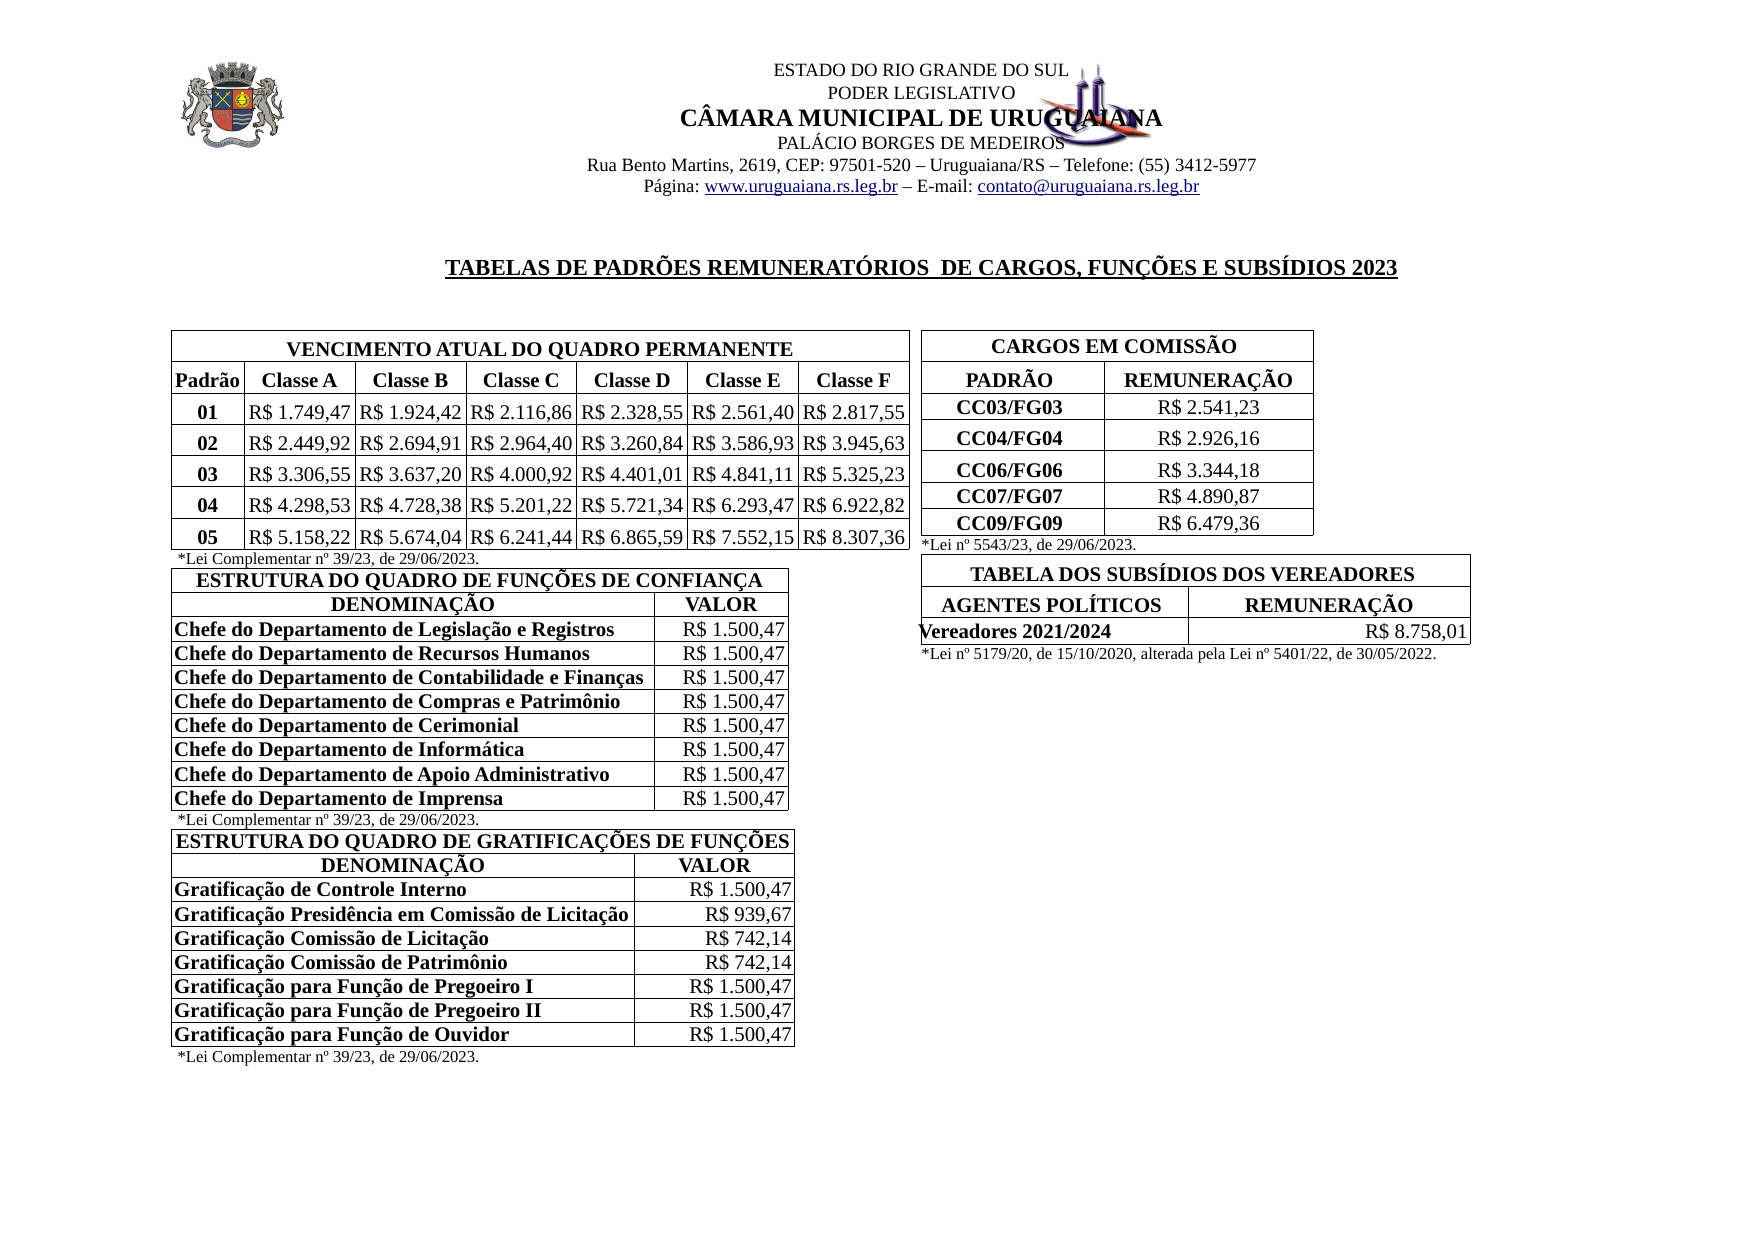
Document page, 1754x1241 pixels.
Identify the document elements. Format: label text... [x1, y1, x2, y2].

table_cell R$ 742,14 [635, 927, 794, 950]
table_cell R$ 5.721,34 [577, 487, 687, 517]
table_cell CC06/FG06 [922, 451, 1104, 482]
table_cell R$ 1.500,47 [655, 738, 788, 761]
table_cell R$ 8.307,36 [799, 519, 909, 549]
table_cell R$ 4.841,11 [688, 456, 798, 486]
table_cell R$ 939,67 [635, 902, 794, 926]
table_cell R$ 6.293,47 [688, 487, 798, 517]
table_cell R$ 4.890,87 [1105, 483, 1313, 508]
table_cell Chefe do Departamento de Imprensa [172, 787, 654, 810]
table_cell VALOR [635, 854, 794, 877]
table_cell R$ 3.586,93 [688, 425, 798, 455]
table_cell R$ 3.260,84 [577, 425, 687, 455]
table_cell Classe F [799, 362, 909, 392]
table_cell R$ 2.694,91 [356, 425, 466, 455]
table_cell Gratificação para Função de Ouvidor [172, 1023, 634, 1046]
table_cell CC04/FG04 [922, 420, 1104, 450]
table_cell Gratificação Comissão de Licitação [172, 927, 634, 950]
table_cell Vereadores 2021/2024 [922, 618, 1188, 643]
text *Lei nº 5179/20, de 15/10/2020, alterada pela Lei nº 5401/22, de 30/05/2022. [921, 643, 1665, 663]
table_cell R$ 5.674,04 [356, 519, 466, 549]
table_cell R$ 5.201,22 [467, 487, 576, 517]
table_header ESTRUTURA DO QUADRO DE FUNÇÕES DE CONFIANÇA [172, 569, 788, 592]
table_cell R$ 1.500,47 [655, 617, 788, 641]
table_cell Gratificação Comissão de Patrimônio [172, 951, 634, 974]
table_cell Chefe do Departamento de Recursos Humanos [172, 642, 654, 665]
table_cell R$ 1.500,47 [655, 714, 788, 737]
table_header VENCIMENTO ATUAL DO QUADRO PERMANENTE [172, 331, 909, 361]
text *Lei Complementar nº 39/23, de 29/06/2023. [177, 810, 921, 829]
table_cell R$ 4.401,01 [577, 456, 687, 486]
table_cell R$ 3.306,55 [245, 456, 355, 486]
table_cell R$ 6.922,82 [799, 487, 909, 517]
table_cell CC07/FG07 [922, 483, 1104, 508]
table_cell PADRÃO [922, 362, 1104, 392]
table_cell Chefe do Departamento de Legislação e Registros [172, 617, 654, 641]
table_cell R$ 2.817,55 [799, 394, 909, 424]
table_cell R$ 5.158,22 [245, 519, 355, 549]
table_cell Gratificação Presidência em Comissão de Licitação [172, 902, 634, 926]
table_cell Classe A [245, 362, 355, 392]
table_cell R$ 2.964,40 [467, 425, 576, 455]
table_cell R$ 3.344,18 [1105, 451, 1313, 482]
table_cell Chefe do Departamento de Contabilidade e Finanças [172, 666, 654, 689]
table_cell R$ 4.000,92 [467, 456, 576, 486]
picture [180, 60, 286, 149]
table_cell R$ 1.500,47 [635, 1023, 794, 1046]
table_cell R$ 1.500,47 [655, 666, 788, 689]
table_cell CC03/FG03 [922, 394, 1104, 419]
table_cell 04 [172, 487, 244, 517]
table_cell REMUNERAÇÃO [1105, 362, 1313, 392]
table_cell R$ 2.561,40 [688, 394, 798, 424]
table_cell Classe B [356, 362, 466, 392]
table_cell Gratificação para Função de Pregoeiro I [172, 975, 634, 998]
table_cell R$ 1.500,47 [635, 975, 794, 998]
table_cell R$ 1.500,47 [655, 690, 788, 713]
table_cell R$ 1.500,47 [655, 787, 788, 810]
table_cell R$ 1.500,47 [635, 999, 794, 1022]
table_cell R$ 6.479,36 [1105, 509, 1313, 535]
table_header ESTRUTURA DO QUADRO DE GRATIFICAÇÕES DE FUNÇÕES [172, 830, 794, 853]
table_cell CC09/FG09 [922, 509, 1104, 535]
table_cell DENOMINAÇÃO [172, 854, 634, 877]
table_cell 02 [172, 425, 244, 455]
table_cell Classe C [467, 362, 576, 392]
table_cell VALOR [655, 593, 788, 616]
table_cell Gratificação de Controle Interno [172, 878, 634, 901]
table_cell Gratificação para Função de Pregoeiro II [172, 999, 634, 1022]
table_cell Chefe do Departamento de Apoio Administrativo [172, 762, 654, 786]
table_cell Chefe do Departamento de Compras e Patrimônio [172, 690, 654, 713]
table_cell R$ 1.924,42 [356, 394, 466, 424]
table_cell R$ 4.298,53 [245, 487, 355, 517]
table_cell Classe E [688, 362, 798, 392]
table_cell Classe D [577, 362, 687, 392]
table_cell Chefe do Departamento de Cerimonial [172, 714, 654, 737]
table_cell R$ 2.328,55 [577, 394, 687, 424]
picture [1036, 62, 1153, 151]
table_cell R$ 4.728,38 [356, 487, 466, 517]
table_cell R$ 3.637,20 [356, 456, 466, 486]
table_cell REMUNERAÇÃO [1189, 587, 1470, 617]
table_cell R$ 1.500,47 [655, 762, 788, 786]
table_cell 01 [172, 394, 244, 424]
table_cell R$ 1.500,47 [655, 642, 788, 665]
table_cell R$ 8.758,01 [1189, 618, 1470, 643]
table_cell Padrão [172, 362, 244, 392]
table_cell R$ 742,14 [635, 951, 794, 974]
table_cell R$ 2.449,92 [245, 425, 355, 455]
table_cell AGENTES POLÍTICOS [922, 587, 1188, 617]
table_cell R$ 1.500,47 [635, 878, 794, 901]
text *Lei Complementar nº 39/23, de 29/06/2023. [177, 1047, 921, 1066]
table_cell R$ 6.241,44 [467, 519, 576, 549]
table_cell 05 [172, 519, 244, 549]
table_header TABELA DOS SUBSÍDIOS DOS VEREADORES [922, 555, 1470, 586]
table_header CARGOS EM COMISSÃO [922, 331, 1313, 361]
table_cell R$ 2.116,86 [467, 394, 576, 424]
text *Lei Complementar nº 39/23, de 29/06/2023. [177, 549, 921, 568]
table_cell Chefe do Departamento de Informática [172, 738, 654, 761]
table_cell R$ 2.926,16 [1105, 420, 1313, 450]
table_cell DENOMINAÇÃO [172, 593, 654, 616]
table_cell R$ 6.865,59 [577, 519, 687, 549]
table_cell R$ 5.325,23 [799, 456, 909, 486]
table_cell 03 [172, 456, 244, 486]
table_cell R$ 7.552,15 [688, 519, 798, 549]
text *Lei nº 5543/23, de 29/06/2023. [921, 535, 1665, 554]
table_cell R$ 3.945,63 [799, 425, 909, 455]
table_cell R$ 1.749,47 [245, 394, 355, 424]
table_cell R$ 2.541,23 [1105, 394, 1313, 419]
